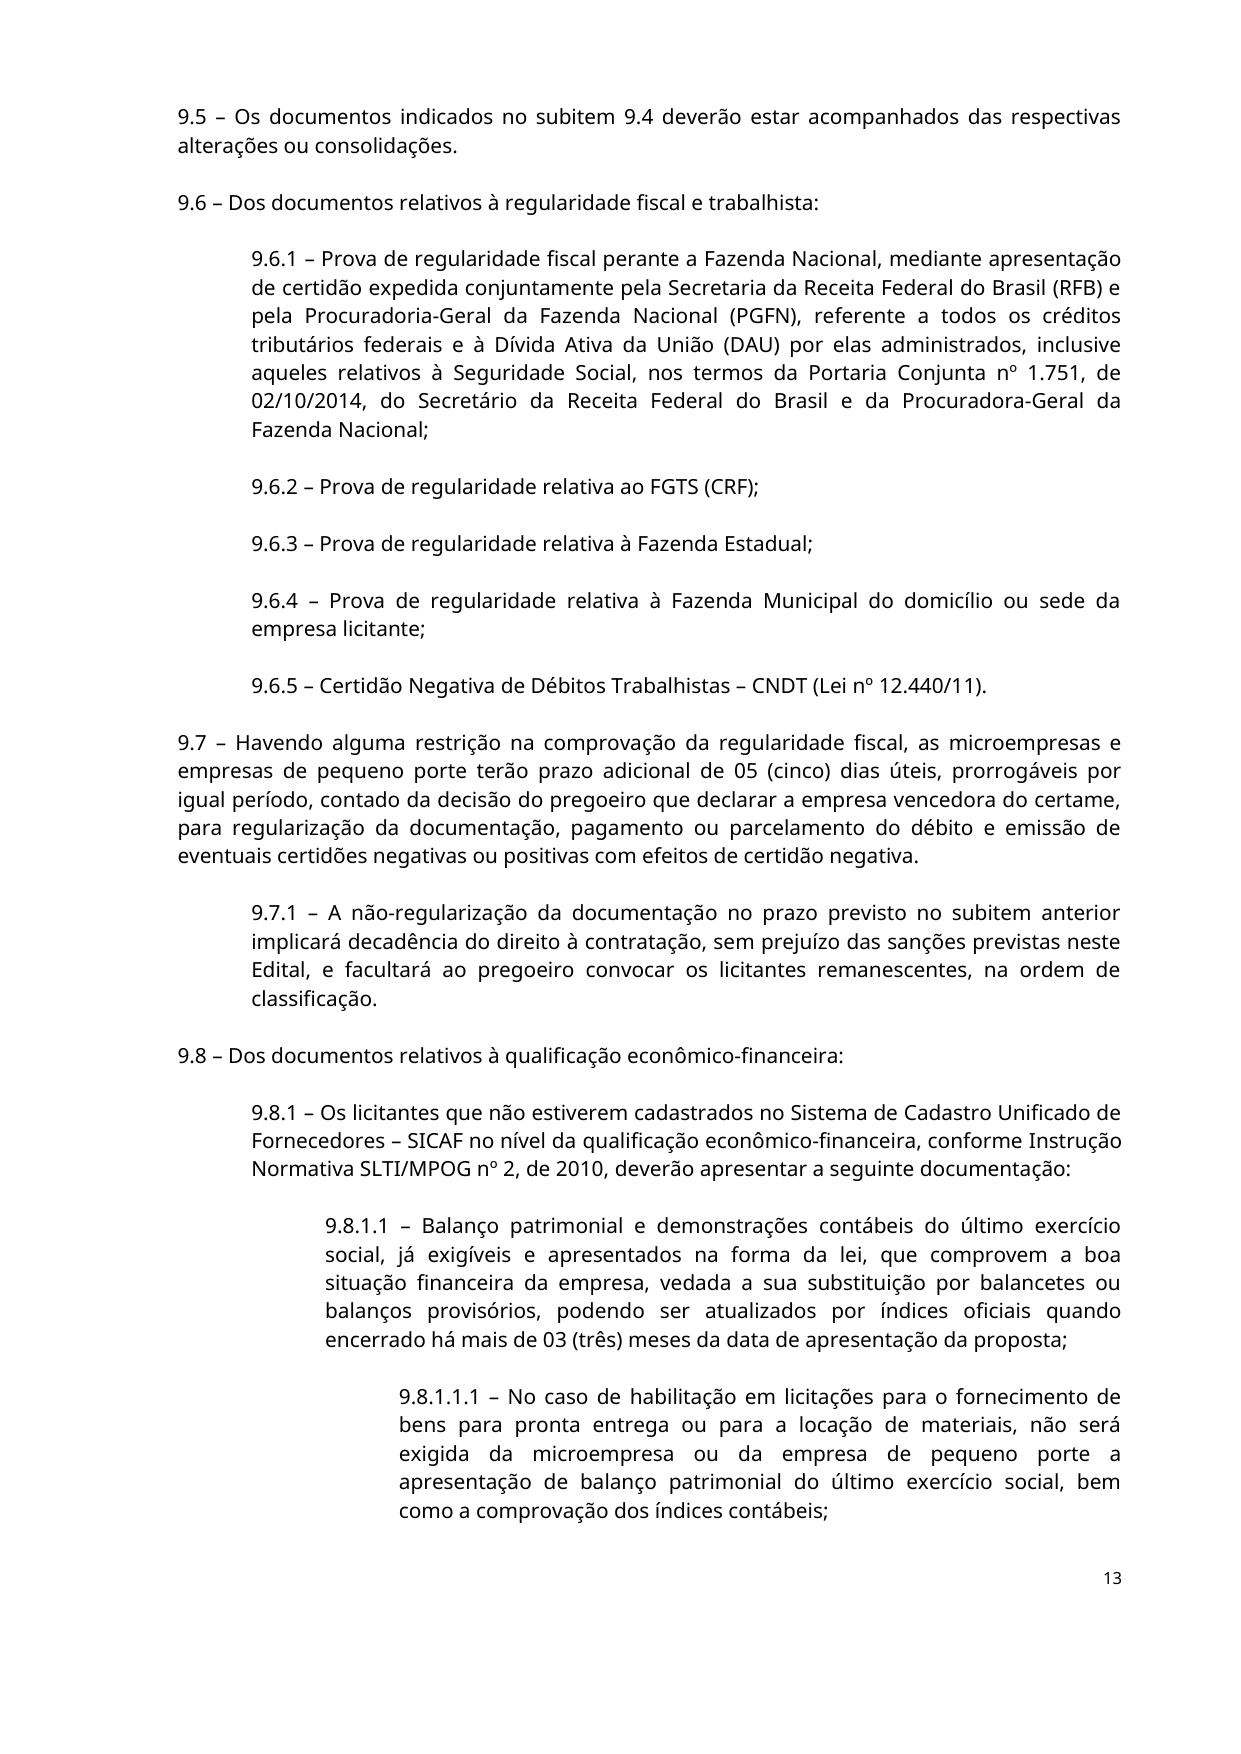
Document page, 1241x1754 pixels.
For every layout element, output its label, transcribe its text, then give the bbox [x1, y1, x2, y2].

text 9.7.1 – A não-regularização da documentação no prazo previsto no subitem anterior implicará decadência do direito à contratação, sem prejuízo das sanções previstas neste Edital, e facultará ao pregoeiro convocar os licitantes remanescentes, na ordem de classificação. [251, 898, 1122, 1012]
text 9.8.1.1 – Balanço patrimonial e demonstrações contábeis do último exercício social, já exigíveis e apresentados na forma da lei, que comprovem a boa situação financeira da empresa, vedada a sua substituição por balancetes ou balanços provisórios, podendo ser atualizados por índices oficiais quando encerrado há mais de 03 (três) meses da data de apresentação da proposta; [325, 1211, 1122, 1353]
text 9.6 – Dos documentos relativos à regularidade fiscal e trabalhista: [177, 188, 1122, 216]
text 9.8 – Dos documentos relativos à qualificação econômico-financeira: [177, 1041, 1122, 1069]
text 9.6.2 – Prova de regularidade relativa ao FGTS (CRF); [251, 472, 1122, 500]
text 9.6.1 – Prova de regularidade fiscal perante a Fazenda Nacional, mediante apresentação de certidão expedida conjuntamente pela Secretaria da Receita Federal do Brasil (RFB) e pela Procuradoria-Geral da Fazenda Nacional (PGFN), referente a todos os créditos tributários federais e à Dívida Ativa da União (DAU) por elas administrados, inclusive aqueles relativos à Seguridade Social, nos termos da Portaria Conjunta nº 1.751, de 02/10/2014, do Secretário da Receita Federal do Brasil e da Procuradora-Geral da Fazenda Nacional; [251, 244, 1122, 443]
list 9.6.3 – Prova de regularidade relativa à Fazenda Estadual; [251, 529, 1122, 557]
text 9.8.1 – Os licitantes que não estiverem cadastrados no Sistema de Cadastro Unificado de Fornecedores – SICAF no nível da qualificação econômico-financeira, conforme Instrução Normativa SLTI/MPOG nº 2, de 2010, deverão apresentar a seguinte documentação: [251, 1098, 1122, 1183]
text 9.6.5 – Certidão Negativa de Débitos Trabalhistas – CNDT (Lei nº 12.440/11). [251, 671, 1122, 699]
list 9.5 – Os documentos indicados no subitem 9.4 deverão estar acompanhados das respectivas alterações ou consolidações. [177, 102, 1122, 159]
text 9.7 – Havendo alguma restrição na comprovação da regularidade fiscal, as microempresas e empresas de pequeno porte terão prazo adicional de 05 (cinco) dias úteis, prorrogáveis por igual período, contado da decisão do pregoeiro que declarar a empresa vencedora do certame, para regularização da documentação, pagamento ou parcelamento do débito e emissão de eventuais certidões negativas ou positivas com efeitos de certidão negativa. [177, 728, 1122, 870]
text 9.6.4 – Prova de regularidade relativa à Fazenda Municipal do domicílio ou sede da empresa licitante; [251, 586, 1122, 643]
text 9.8.1.1.1 – No caso de habilitação em licitações para o fornecimento de bens para pronta entrega ou para a locação de materiais, não será exigida da microempresa ou da empresa de pequeno porte a apresentação de balanço patrimonial do último exercício social, bem como a comprovação dos índices contábeis; [399, 1382, 1122, 1524]
